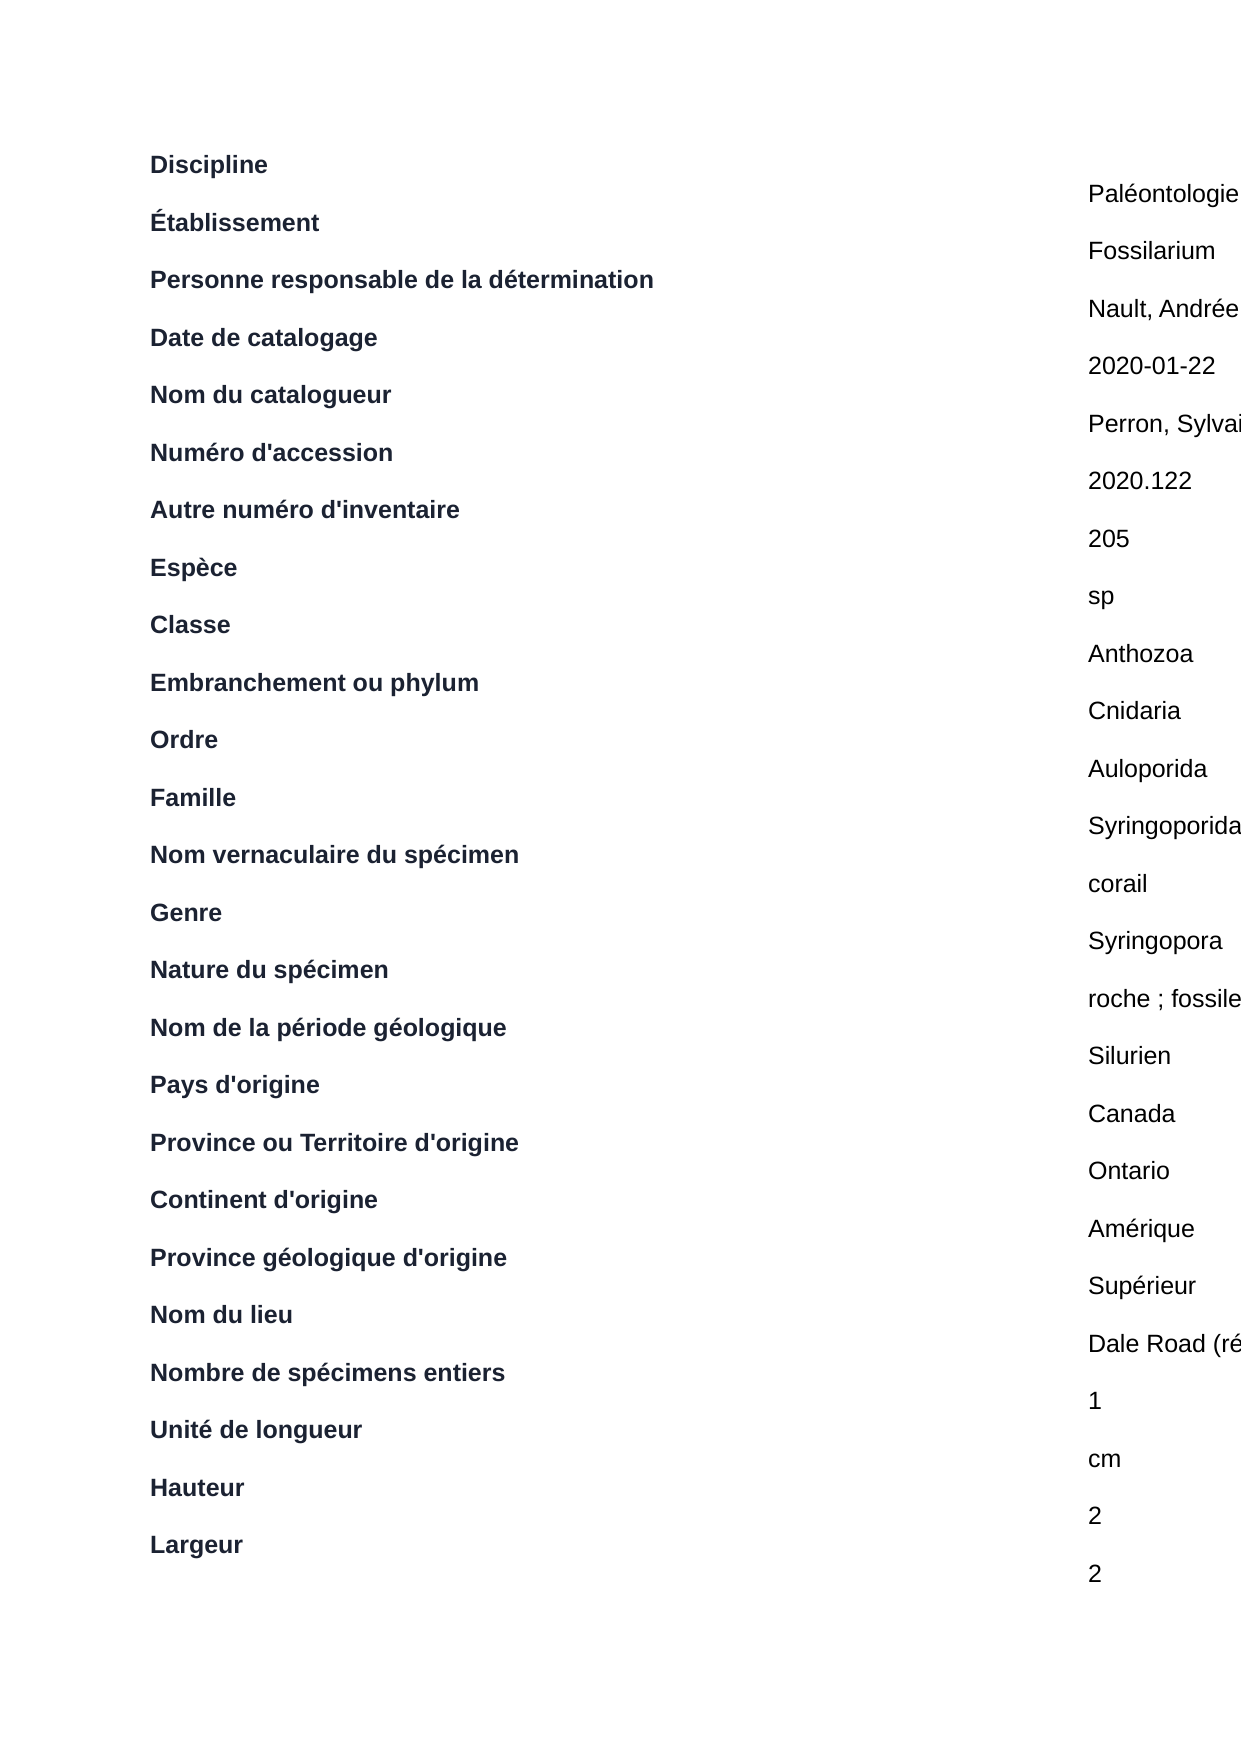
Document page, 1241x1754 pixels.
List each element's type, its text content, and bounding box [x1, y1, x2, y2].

text Cnidaria [1088, 696, 1240, 725]
text Perron, Sylvain [1088, 409, 1240, 437]
text Supérieur [1088, 1271, 1240, 1300]
text Discipline [150, 150, 1090, 179]
text roche ; fossile [1088, 984, 1240, 1012]
text Anthozoa [1088, 639, 1240, 667]
text cm [1088, 1444, 1240, 1472]
text Canada [1088, 1099, 1240, 1127]
text Numéro d'accession [150, 437, 1090, 466]
text Unité de longueur [150, 1415, 1090, 1444]
text Personne responsable de la détermination [150, 265, 1090, 294]
text Pays d'origine [150, 1070, 1090, 1099]
text Nault, Andrée [1088, 294, 1240, 322]
text Nom de la période géologique [150, 1012, 1090, 1041]
text Amérique [1088, 1214, 1240, 1242]
text Silurien [1088, 1041, 1240, 1070]
text Province géologique d'origine [150, 1242, 1090, 1271]
text Famille [150, 782, 1090, 811]
text Nom vernaculaire du spécimen [150, 840, 1090, 869]
text Paléontologie [1088, 179, 1240, 207]
text Nom du catalogueur [150, 380, 1090, 409]
text Date de catalogage [150, 322, 1090, 351]
text Classe [150, 610, 1090, 639]
text Ontario [1088, 1156, 1240, 1185]
text Syringoporidae [1088, 811, 1240, 840]
text Province ou Territoire d'origine [150, 1127, 1090, 1156]
text Embranchement ou phylum [150, 667, 1090, 696]
text 2020.122 [1088, 466, 1240, 495]
text Nom du lieu [150, 1300, 1090, 1329]
text 205 [1088, 524, 1240, 552]
text Dale Road (récif de corail) [1088, 1329, 1240, 1357]
text Syringopora [1088, 926, 1240, 955]
text Auloporida [1088, 754, 1240, 782]
text Nature du spécimen [150, 955, 1090, 984]
text 1 [1088, 1386, 1240, 1415]
text Genre [150, 897, 1090, 926]
text Hauteur [150, 1472, 1090, 1501]
text Espèce [150, 552, 1090, 581]
text sp [1088, 581, 1240, 610]
text Continent d'origine [150, 1185, 1090, 1214]
text Largeur [150, 1530, 1090, 1559]
text corail [1088, 869, 1240, 897]
text 2020-01-22 [1088, 351, 1240, 380]
text Autre numéro d'inventaire [150, 495, 1090, 524]
text Ordre [150, 725, 1090, 754]
text 2 [1088, 1501, 1240, 1530]
text Établissement [150, 207, 1090, 236]
text 2 [1088, 1559, 1240, 1587]
text Nombre de spécimens entiers [150, 1357, 1090, 1386]
text Fossilarium [1088, 236, 1240, 265]
